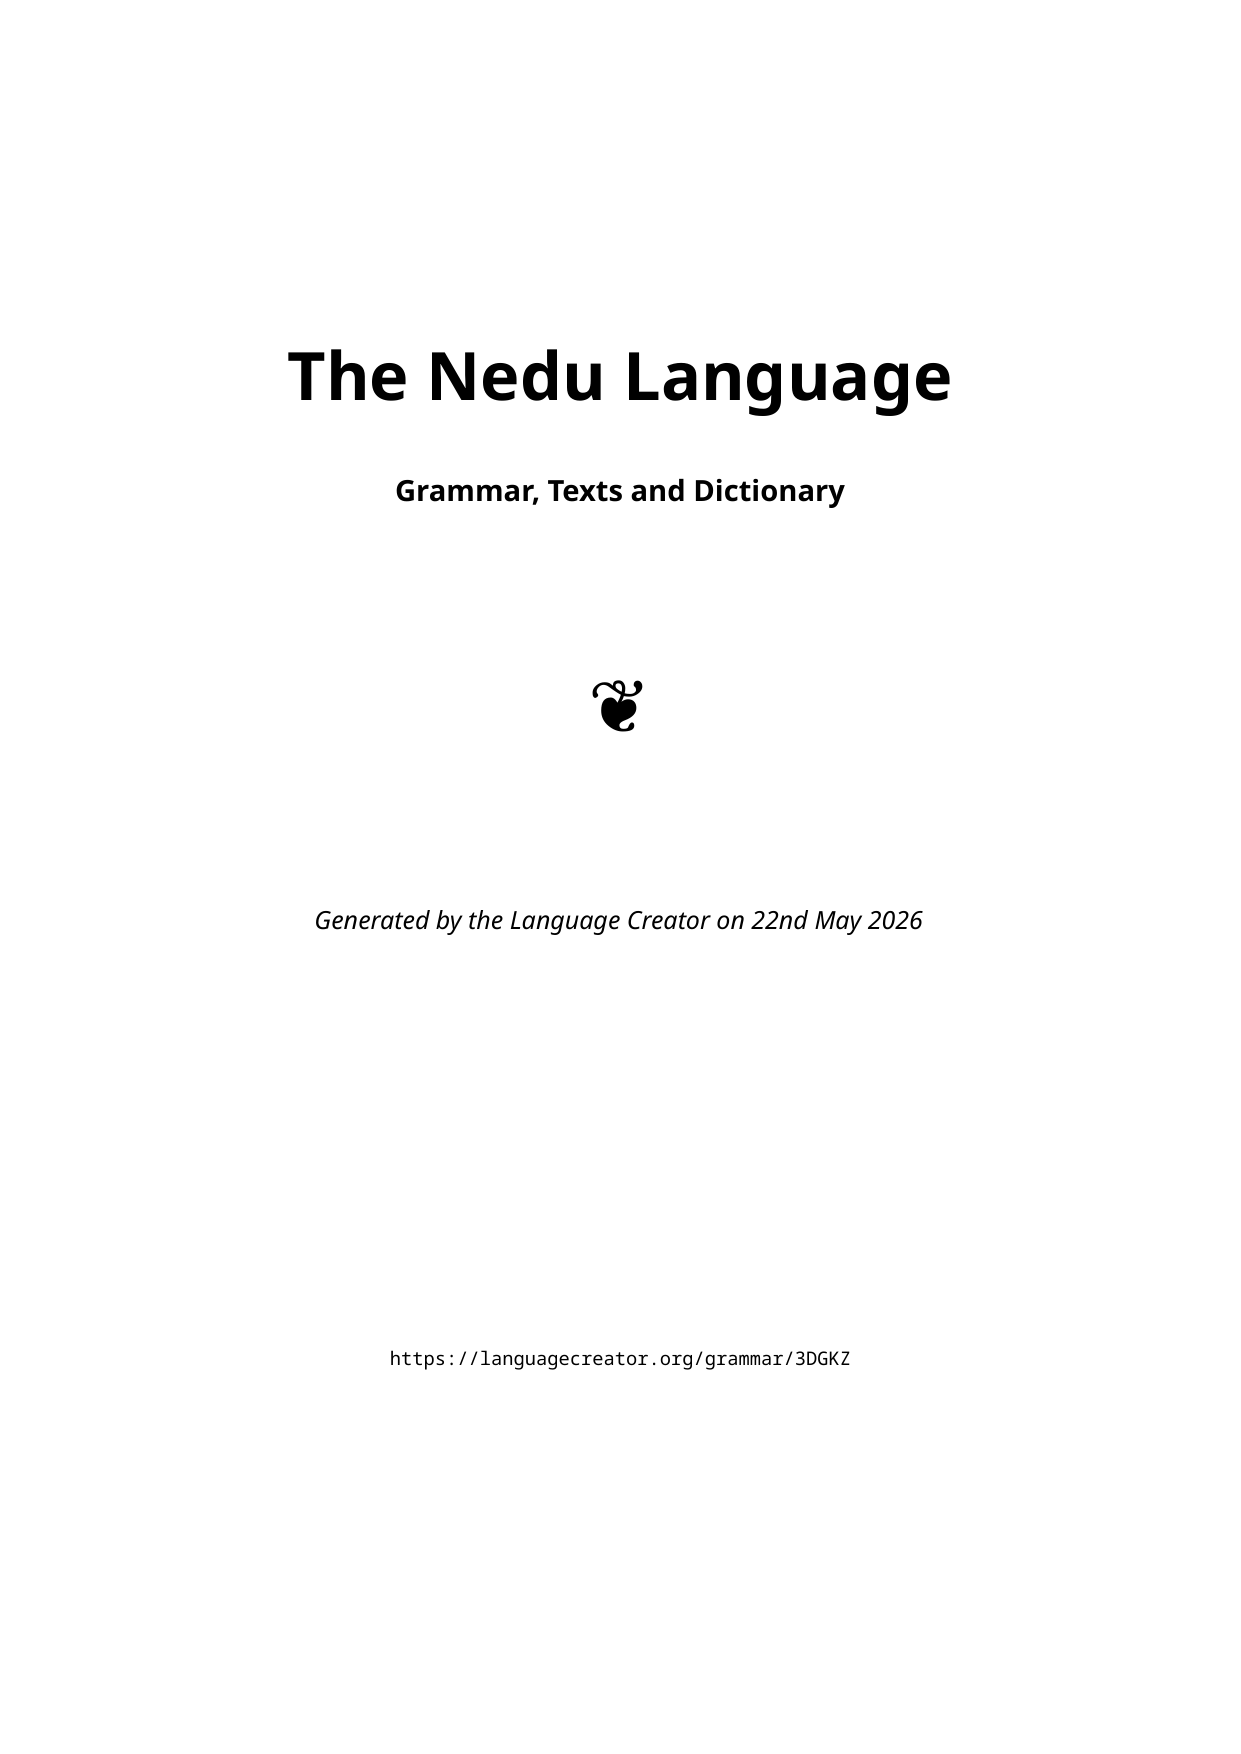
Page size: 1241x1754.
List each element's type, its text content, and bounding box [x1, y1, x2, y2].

text Grammar, Texts and Dictionary [150, 471, 1090, 510]
text The Nedu Language [150, 329, 1090, 419]
text ❦ [150, 663, 1090, 749]
text Generated by the Language Creator on 22nd May 2026 [150, 903, 1090, 937]
text https://languagecreator.org/grammar/3DGKZ [150, 1345, 1090, 1371]
